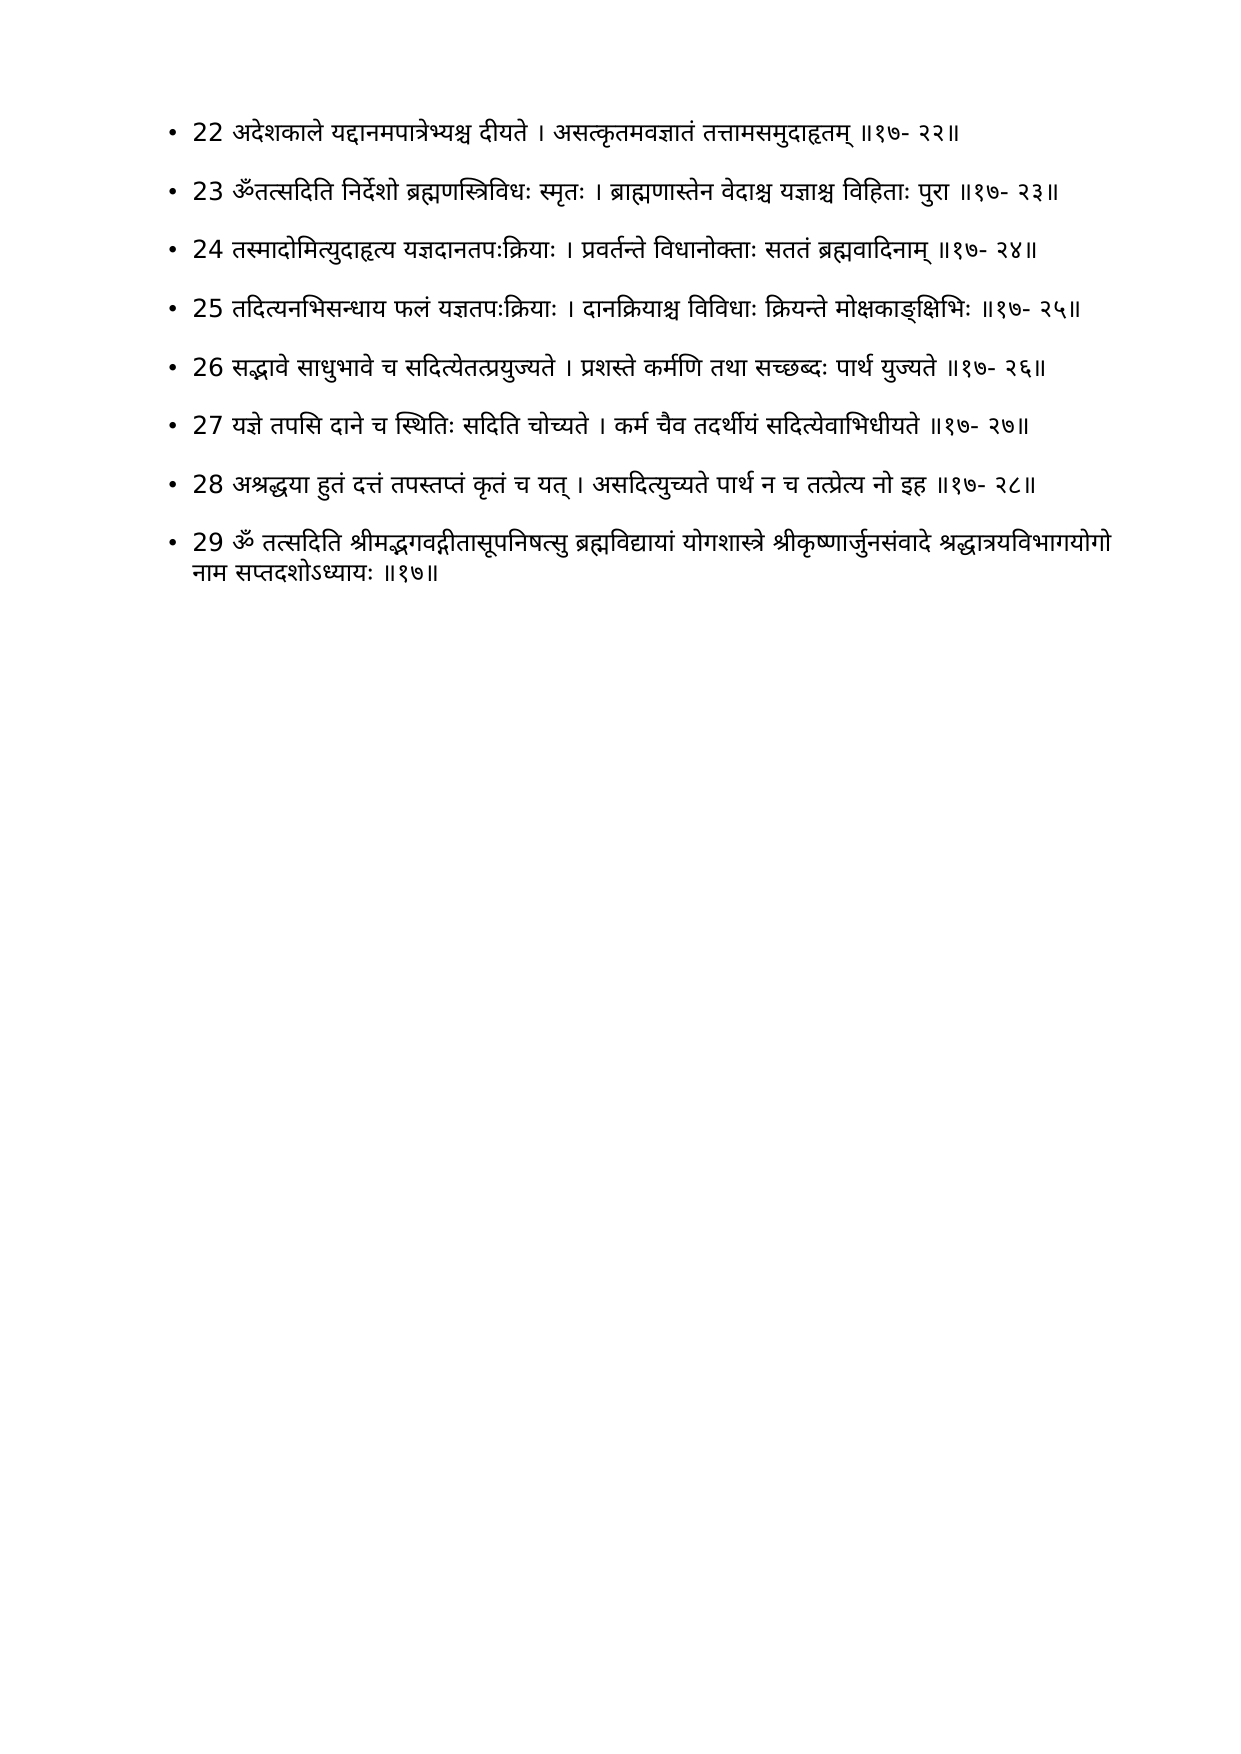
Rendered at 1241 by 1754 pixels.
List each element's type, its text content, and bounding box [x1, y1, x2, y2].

list 28 अश्रद्धया हुतं दत्तं तपस्तप्तं कृतं च यत् । असदित्युच्यते पार्थ न च तत्प्रेत्य नो इह ॥१७- २८॥ [177, 470, 1122, 499]
list 24 तस्मादोमित्युदाहृत्य यज्ञदानतपःक्रियाः । प्रवर्तन्ते विधानोक्ताः सततं ब्रह्मवादिनाम् ॥१७- २४॥ [177, 235, 1122, 264]
list 25 तदित्यनभिसन्धाय फलं यज्ञतपःक्रियाः । दानक्रियाश्च विविधाः क्रियन्ते मोक्षकाङ्क्षिभिः ॥१७- २५॥ [177, 294, 1122, 323]
list 23 ॐतत्सदिति निर्देशो ब्रह्मणस्त्रिविधः स्मृतः । ब्राह्मणास्तेन वेदाश्च यज्ञाश्च विहिताः पुरा ॥१७- २३॥ [177, 177, 1122, 206]
list 27 यज्ञे तपसि दाने च स्थितिः सदिति चोच्यते । कर्म चैव तदर्थीयं सदित्येवाभिधीयते ॥१७- २७॥ [177, 411, 1122, 441]
list 26 सद्भावे साधुभावे च सदित्येतत्प्रयुज्यते । प्रशस्ते कर्मणि तथा सच्छब्दः पार्थ युज्यते ॥१७- २६॥ [177, 353, 1122, 382]
list 22 अदेशकाले यद्दानमपात्रेभ्यश्च दीयते । असत्कृतमवज्ञातं तत्तामसमुदाहृतम् ॥१७- २२॥ [177, 118, 1122, 147]
list 29 ॐ तत्सदिति श्रीमद्भगवद्गीतासूपनिषत्सु ब्रह्मविद्यायां योगशास्त्रे श्रीकृष्णार्जुनसंवादे श्रद्धात्रयविभागयोगो नाम सप्तदशोऽध्यायः ॥१७॥ [177, 529, 1122, 587]
